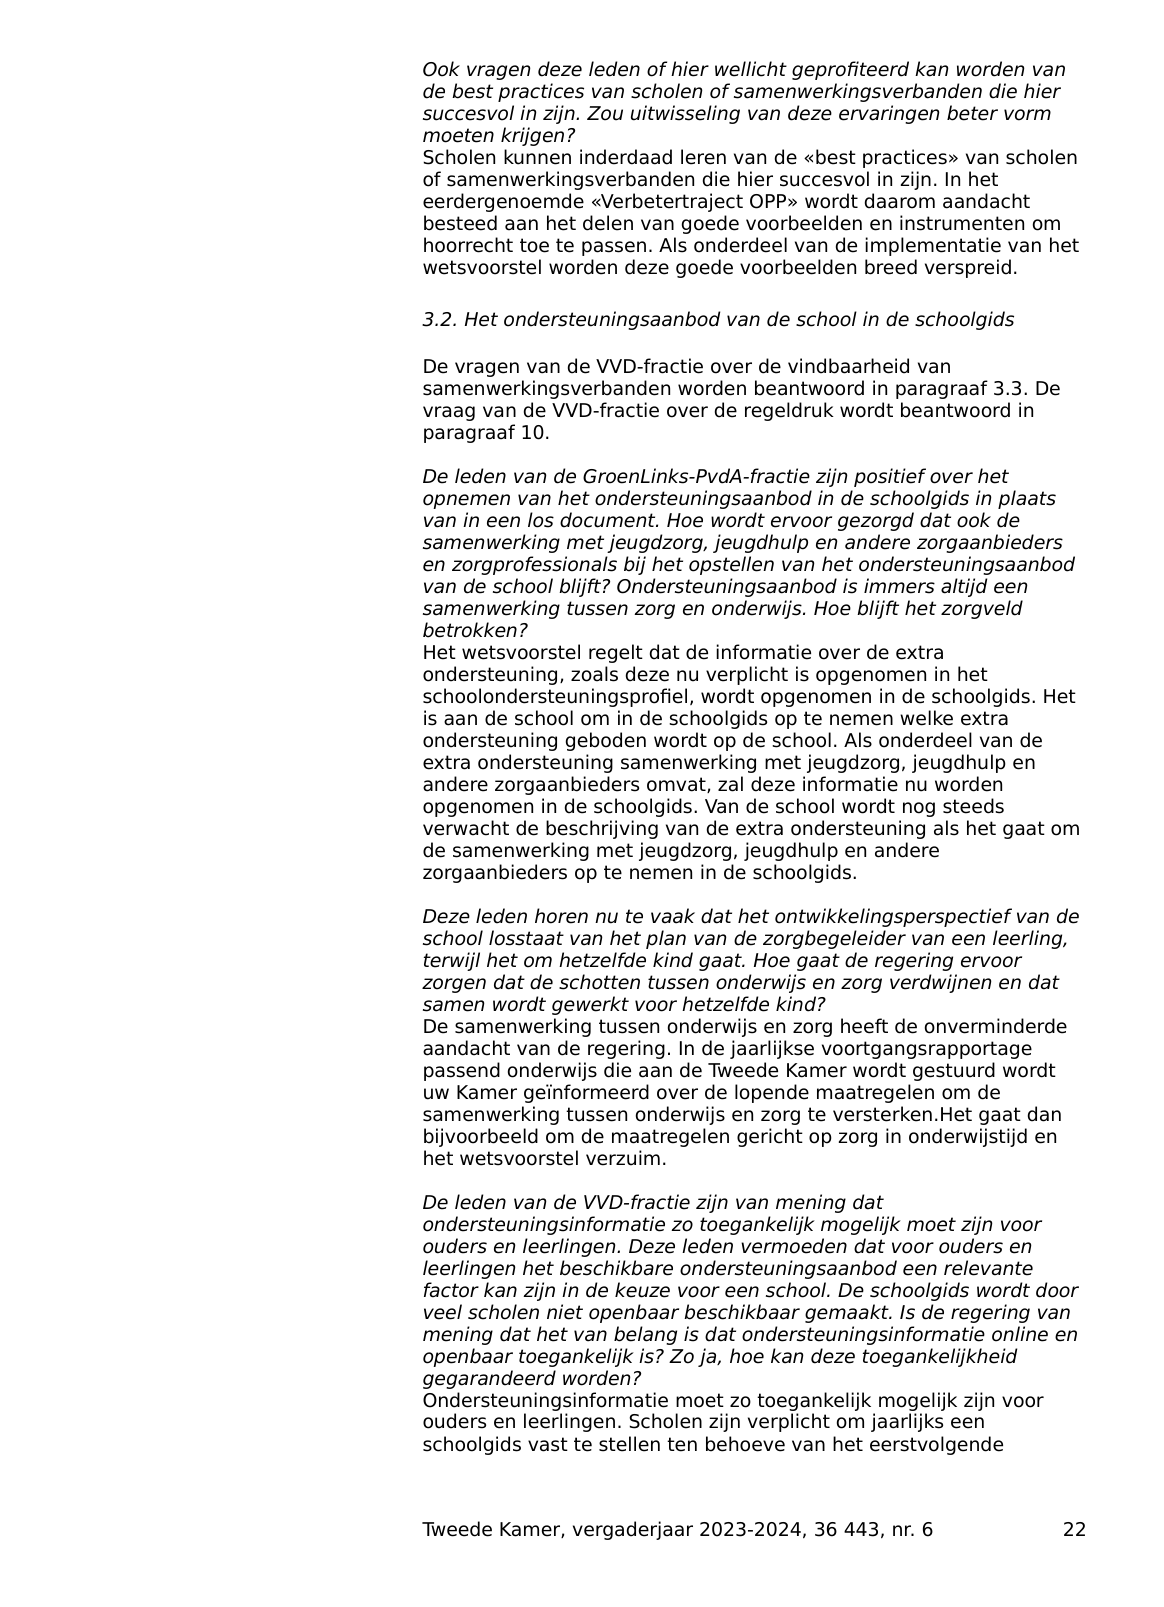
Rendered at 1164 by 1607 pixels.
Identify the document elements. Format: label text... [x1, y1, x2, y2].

text De leden van de VVD-fractie zijn van mening dat ondersteuningsinformatie zo toegankelijk mogelijk moet zijn voor ouders en leerlingen. Deze leden vermoeden dat voor ouders en leerlingen het beschikbare ondersteuningsaanbod een relevante factor kan zijn in de keuze voor een school. De schoolgids wordt door veel scholen niet openbaar beschikbaar gemaakt. Is de regering van mening dat het van belang is dat ondersteuningsinformatie online en openbaar toegankelijk is? Zo ja, hoe kan deze toegankelijkheid gegarandeerd worden? [422, 1192, 1087, 1389]
text Het wetsvoorstel regelt dat de informatie over de extra ondersteuning, zoals deze nu verplicht is opgenomen in het schoolondersteuningsprofiel, wordt opgenomen in de schoolgids. Het is aan de school om in de schoolgids op te nemen welke extra ondersteuning geboden wordt op de school. Als onderdeel van de extra ondersteuning samenwerking met jeugdzorg, jeugdhulp en andere zorgaanbieders omvat, zal deze informatie nu worden opgenomen in de schoolgids. Van de school wordt nog steeds verwacht de beschrijving van de extra ondersteuning als het gaat om de samenwerking met jeugdzorg, jeugdhulp en andere zorgaanbieders op te nemen in de schoolgids. [422, 642, 1087, 883]
text De leden van de GroenLinks-PvdA-fractie zijn positief over het opnemen van het ondersteuningsaanbod in de schoolgids in plaats van in een los document. Hoe wordt ervoor gezorgd dat ook de samenwerking met jeugdzorg, jeugdhulp en andere zorgaanbieders en zorgprofessionals bij het opstellen van het ondersteuningsaanbod van de school blijft? Ondersteuningsaanbod is immers altijd een samenwerking tussen zorg en onderwijs. Hoe blijft het zorgveld betrokken? [422, 466, 1087, 642]
text Scholen kunnen inderdaad leren van de «best practices» van scholen of samenwerkingsverbanden die hier succesvol in zijn. In het eerdergenoemde «Verbetertraject OPP» wordt daarom aandacht besteed aan het delen van goede voorbeelden en instrumenten om hoorrecht toe te passen. Als onderdeel van de implementatie van het wetsvoorstel worden deze goede voorbeelden breed verspreid. [422, 147, 1087, 279]
text De vragen van de VVD-fractie over de vindbaarheid van samenwerkingsverbanden worden beantwoord in paragraaf 3.3. De vraag van de VVD-fractie over de regeldruk wordt beantwoord in paragraaf 10. [422, 356, 1087, 444]
subtitle 3.2. Het ondersteuningsaanbod van de school in de schoolgids [422, 309, 1087, 331]
text De samenwerking tussen onderwijs en zorg heeft de onverminderde aandacht van de regering. In de jaarlijkse voortgangsrapportage passend onderwijs die aan de Tweede Kamer wordt gestuurd wordt uw Kamer geïnformeerd over de lopende maatregelen om de samenwerking tussen onderwijs en zorg te versterken.Het gaat dan bijvoorbeeld om de maatregelen gericht op zorg in onderwijstijd en het wetsvoorstel verzuim. [422, 1016, 1087, 1169]
text Ondersteuningsinformatie moet zo toegankelijk mogelijk zijn voor ouders en leerlingen. Scholen zijn verplicht om jaarlijks een schoolgids vast te stellen ten behoeve van het eerstvolgende [422, 1389, 1087, 1455]
text Ook vragen deze leden of hier wellicht geprofiteerd kan worden van de best practices van scholen of samenwerkingsverbanden die hier succesvol in zijn. Zou uitwisseling van deze ervaringen beter vorm moeten krijgen? [422, 59, 1087, 147]
text Deze leden horen nu te vaak dat het ontwikkelingsperspectief van de school losstaat van het plan van de zorgbegeleider van een leerling, terwijl het om hetzelfde kind gaat. Hoe gaat de regering ervoor zorgen dat de schotten tussen onderwijs en zorg verdwijnen en dat samen wordt gewerkt voor hetzelfde kind? [422, 906, 1087, 1016]
